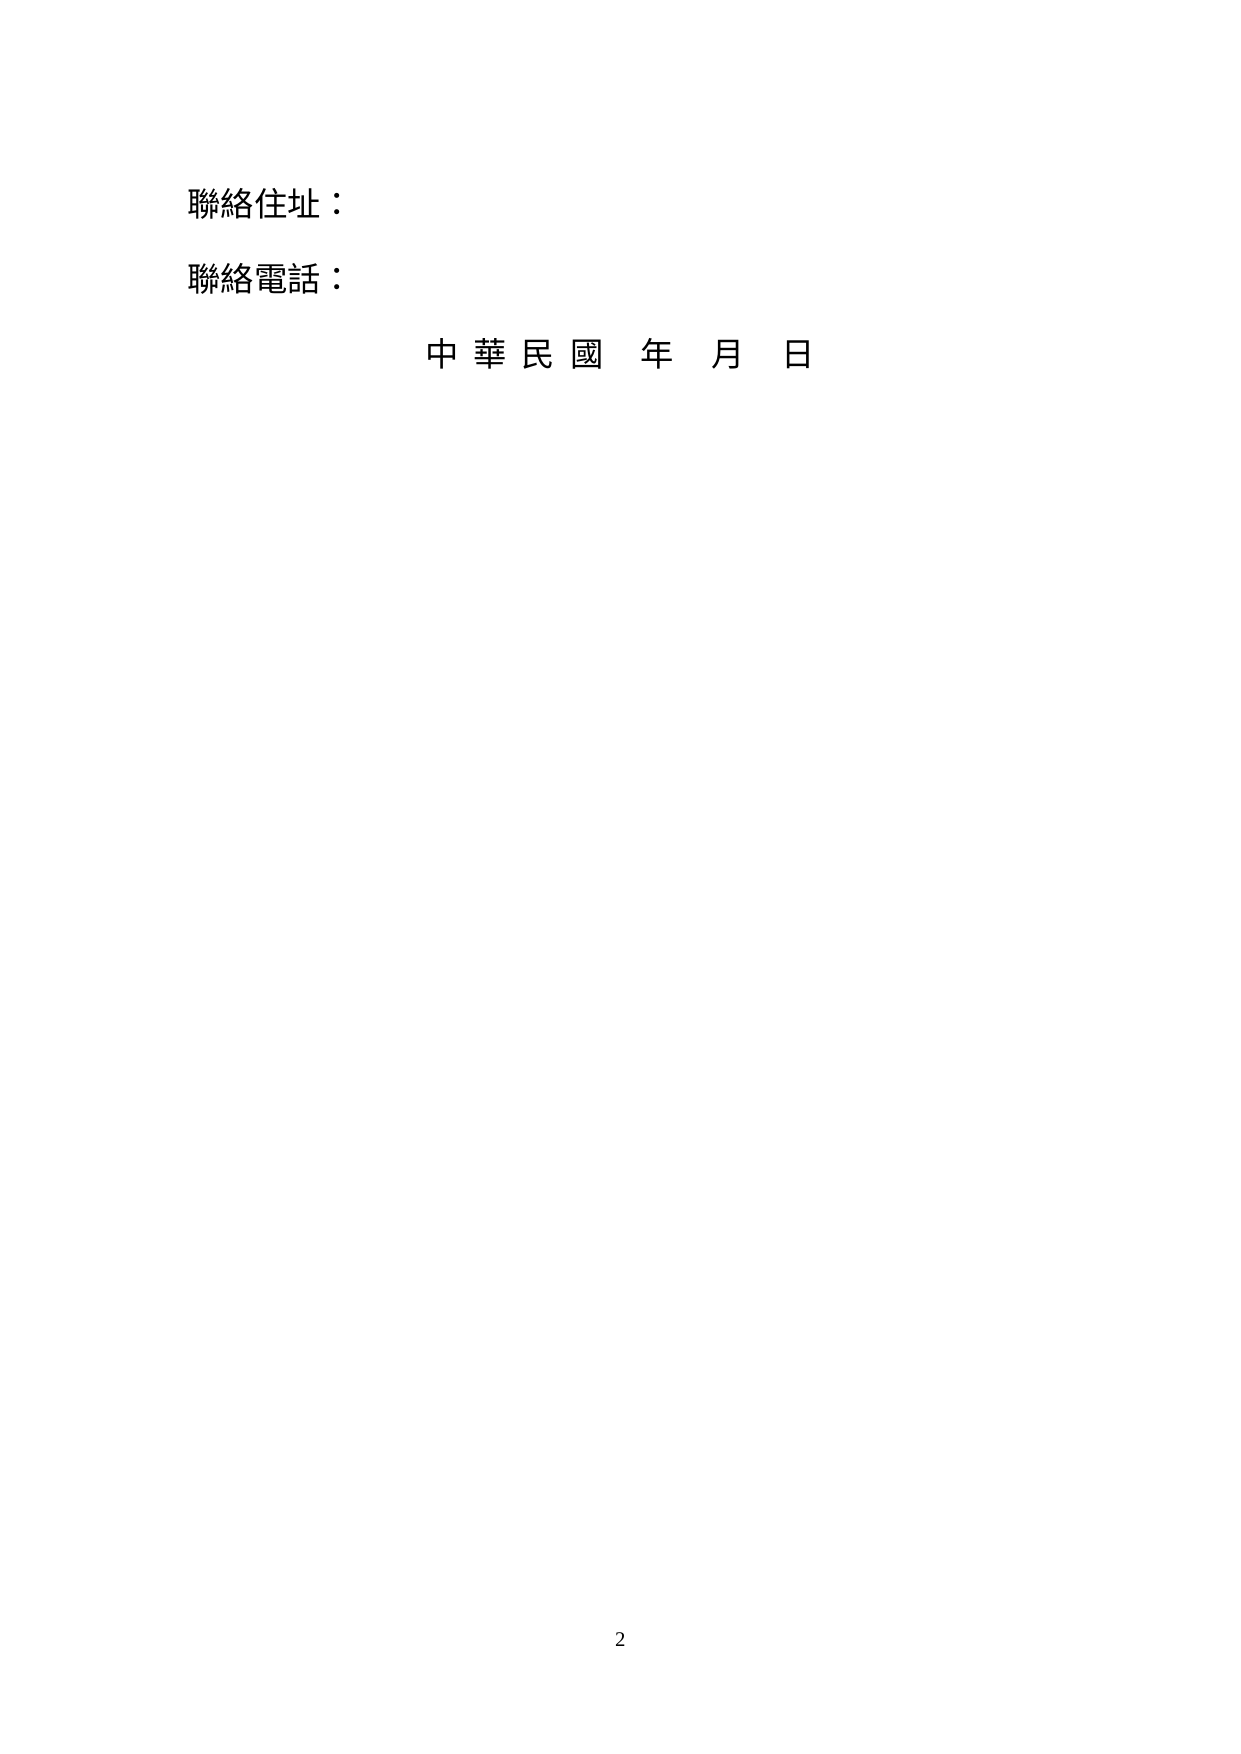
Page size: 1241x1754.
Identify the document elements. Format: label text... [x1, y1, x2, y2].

text 中 華 民 國 年 月 日 [187, 314, 1053, 389]
text 聯絡電話： [187, 239, 1053, 314]
text 聯絡住址： [187, 164, 1053, 239]
